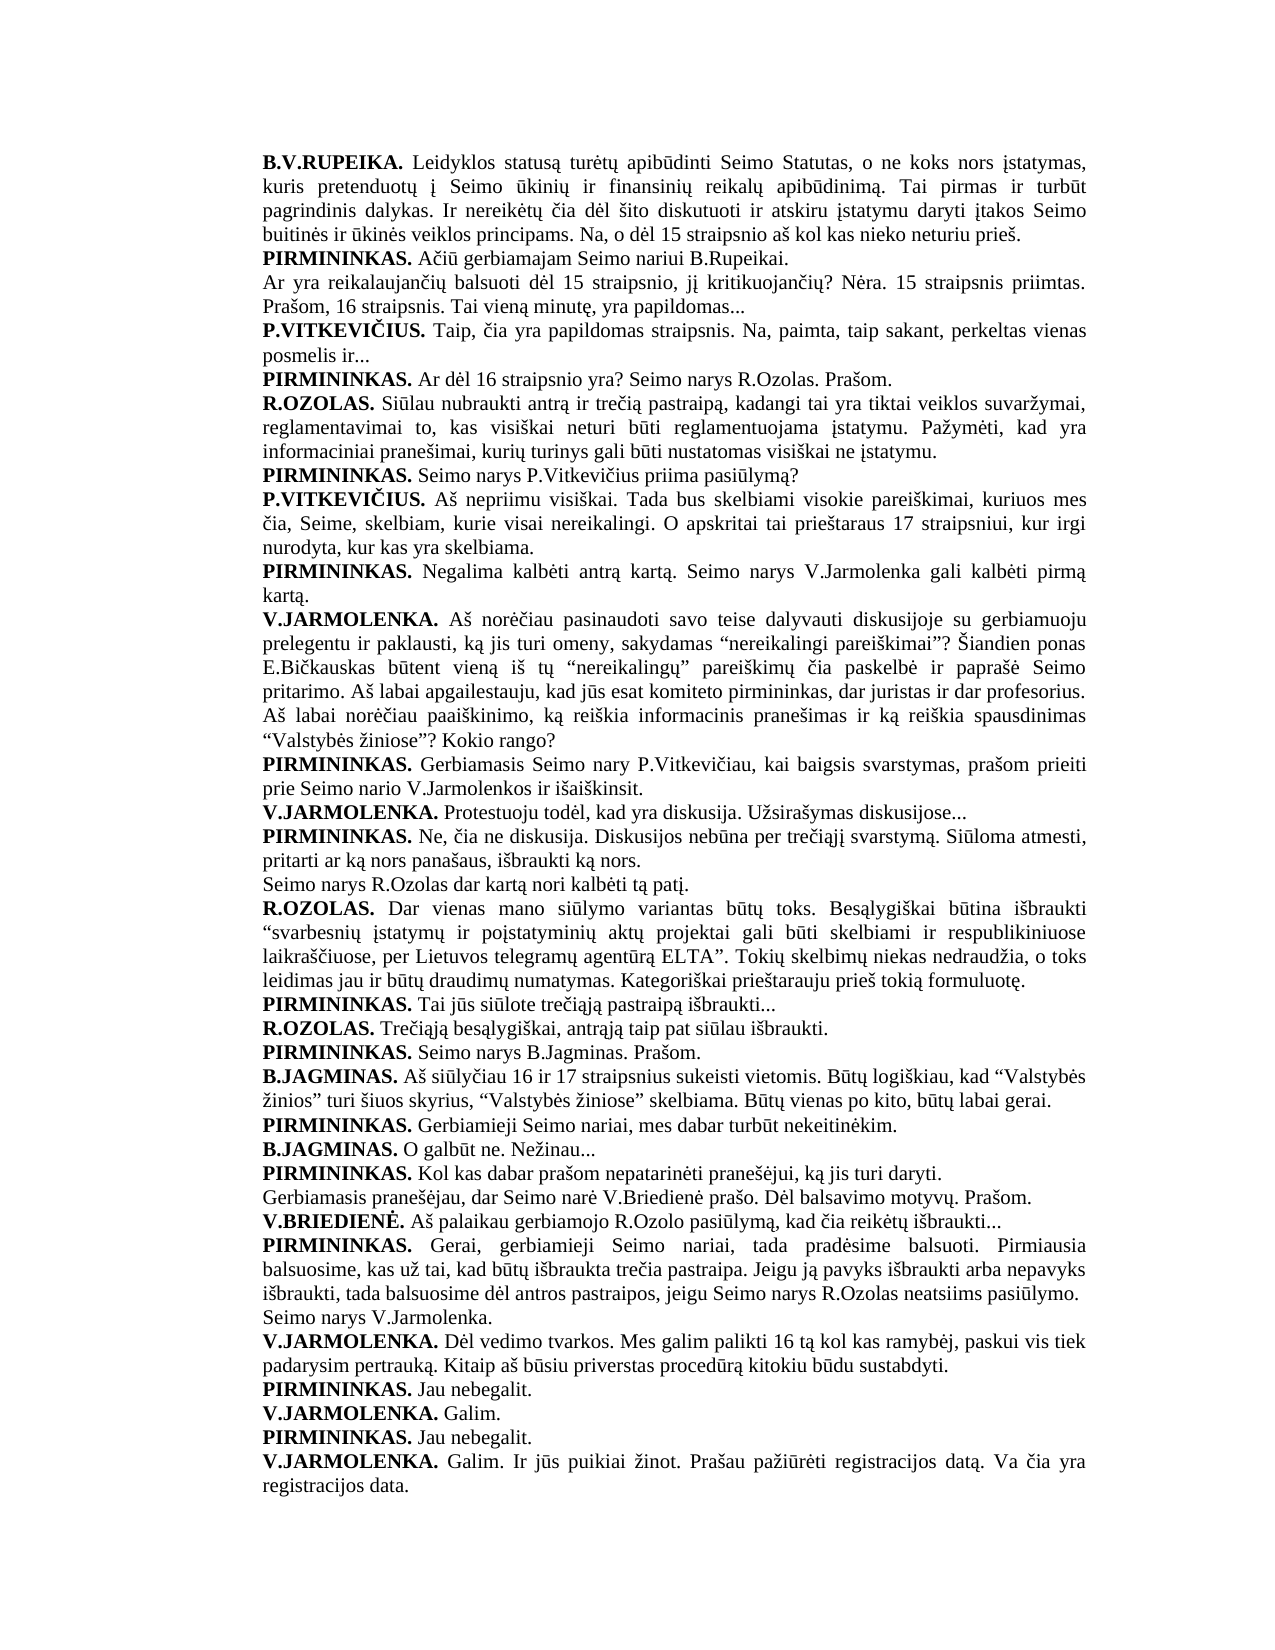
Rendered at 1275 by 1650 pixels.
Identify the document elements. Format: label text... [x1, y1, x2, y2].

text B.JAGMINAS. Aš siūlyčiau 16 ir 17 straipsnius sukeisti vietomis. Būtų logiškiau, kad “Valstybės žinios” turi šiuos skyrius, “Valstybės žiniose” skelbiama. Būtų vienas po kito, būtų labai gerai. [262, 1064, 1087, 1112]
text V.JARMOLENKA. Galim. Ir jūs puikiai žinot. Prašau pažiūrėti registracijos datą. Va čia yra registracijos data. [262, 1449, 1087, 1497]
text PIRMININKAS. Jau nebegalit. [262, 1377, 1087, 1401]
text PIRMININKAS. Ar dėl 16 straipsnio yra? Seimo narys R.Ozolas. Prašom. [262, 367, 1087, 391]
text Seimo narys V.Jarmolenka. [262, 1305, 1087, 1329]
text R.OZOLAS. Siūlau nubraukti antrą ir trečią pastraipą, kadangi tai yra tiktai veiklos suvaržymai, reglamentavimai to, kas visiškai neturi būti reglamentuojama įstatymu. Pažymėti, kad yra informaciniai pranešimai, kurių turinys gali būti nustatomas visiškai ne įstatymu. [262, 391, 1087, 463]
text Ar yra reikalaujančių balsuoti dėl 15 straipsnio, jį kritikuojančių? Nėra. 15 straipsnis priimtas. Prašom, 16 straipsnis. Tai vieną minutę, yra papildomas... [262, 270, 1087, 318]
text PIRMININKAS. Gerbiamieji Seimo nariai, mes dabar turbūt nekeitinėkim. [262, 1112, 1087, 1137]
text PIRMININKAS. Kol kas dabar prašom nepatarinėti pranešėjui, ką jis turi daryti. [262, 1161, 1087, 1185]
text PIRMININKAS. Ačiū gerbiamajam Seimo nariui B.Rupeikai. [262, 246, 1087, 270]
text V.JARMOLENKA. Aš norėčiau pasinaudoti savo teise dalyvauti diskusijoje su gerbiamuoju prelegentu ir paklausti, ką jis turi omeny, sakydamas “nereikalingi pareiškimai”? Šiandien ponas E.Bičkauskas būtent vieną iš tų “nereikalingų” pareiškimų čia paskelbė ir paprašė Seimo pritarimo. Aš labai apgailestauju, kad jūs esat komiteto pirmininkas, dar juristas ir dar profesorius. Aš labai norėčiau paaiškinimo, ką reiškia informacinis pranešimas ir ką reiškia spausdinimas “Valstybės žiniose”? Kokio rango? [262, 607, 1087, 752]
text V.JARMOLENKA. Galim. [262, 1401, 1087, 1425]
text B.JAGMINAS. O galbūt ne. Nežinau... [262, 1137, 1087, 1161]
text PIRMININKAS. Seimo narys P.Vitkevičius priima pasiūlymą? [262, 463, 1087, 487]
text PIRMININKAS. Negalima kalbėti antrą kartą. Seimo narys V.Jarmolenka gali kalbėti pirmą kartą. [262, 559, 1087, 607]
text PIRMININKAS. Gerbiamasis Seimo nary P.Vitkevičiau, kai baigsis svarstymas, prašom prieiti prie Seimo nario V.Jarmolenkos ir išaiškinsit. [262, 752, 1087, 800]
text V.JARMOLENKA. Protestuoju todėl, kad yra diskusija. Užsirašymas diskusijose... [262, 800, 1087, 824]
text P.VITKEVIČIUS. Taip, čia yra papildomas straipsnis. Na, paimta, taip sakant, perkeltas vienas posmelis ir... [262, 318, 1087, 367]
text Seimo narys R.Ozolas dar kartą nori kalbėti tą patį. [262, 872, 1087, 896]
text PIRMININKAS. Seimo narys B.Jagminas. Prašom. [262, 1040, 1087, 1064]
text R.OZOLAS. Dar vienas mano siūlymo variantas būtų toks. Besąlygiškai būtina išbraukti “svarbesnių įstatymų ir poįstatyminių aktų projektai gali būti skelbiami ir respublikiniuose laikraščiuose, per Lietuvos telegramų agentūrą ELTA”. Tokių skelbimų niekas nedraudžia, o toks leidimas jau ir būtų draudimų numatymas. Kategoriškai prieštarauju prieš tokią formuluotę. [262, 896, 1087, 992]
text PIRMININKAS. Ne, čia ne diskusija. Diskusijos nebūna per trečiąjį svarstymą. Siūloma atmesti, pritarti ar ką nors panašaus, išbraukti ką nors. [262, 824, 1087, 872]
text R.OZOLAS. Trečiąją besąlygiškai, antrąją taip pat siūlau išbraukti. [262, 1016, 1087, 1040]
text PIRMININKAS. Jau nebegalit. [262, 1425, 1087, 1449]
text P.VITKEVIČIUS. Aš nepriimu visiškai. Tada bus skelbiami visokie pareiškimai, kuriuos mes čia, Seime, skelbiam, kurie visai nereikalingi. O apskritai tai prieštaraus 17 straipsniui, kur irgi nurodyta, kur kas yra skelbiama. [262, 487, 1087, 559]
text Gerbiamasis pranešėjau, dar Seimo narė V.Briedienė prašo. Dėl balsavimo motyvų. Prašom. [262, 1185, 1087, 1209]
text B.V.RUPEIKA. Leidyklos statusą turėtų apibūdinti Seimo Statutas, o ne koks nors įstatymas, kuris pretenduotų į Seimo ūkinių ir finansinių reikalų apibūdinimą. Tai pirmas ir turbūt pagrindinis dalykas. Ir nereikėtų čia dėl šito diskutuoti ir atskiru įstatymu daryti įtakos Seimo buitinės ir ūkinės veiklos principams. Na, o dėl 15 straipsnio aš kol kas nieko neturiu prieš. [262, 150, 1087, 246]
text PIRMININKAS. Gerai, gerbiamieji Seimo nariai, tada pradėsime balsuoti. Pirmiausia balsuosime, kas už tai, kad būtų išbraukta trečia pastraipa. Jeigu ją pavyks išbraukti arba nepavyks išbraukti, tada balsuosime dėl antros pastraipos, jeigu Seimo narys R.Ozolas neatsiims pasiūlymo. [262, 1233, 1087, 1305]
text PIRMININKAS. Tai jūs siūlote trečiąją pastraipą išbraukti... [262, 992, 1087, 1016]
text V.JARMOLENKA. Dėl vedimo tvarkos. Mes galim palikti 16 tą kol kas ramybėj, paskui vis tiek padarysim pertrauką. Kitaip aš būsiu priverstas procedūrą kitokiu būdu sustabdyti. [262, 1329, 1087, 1377]
text V.BRIEDIENĖ. Aš palaikau gerbiamojo R.Ozolo pasiūlymą, kad čia reikėtų išbraukti... [262, 1209, 1087, 1233]
